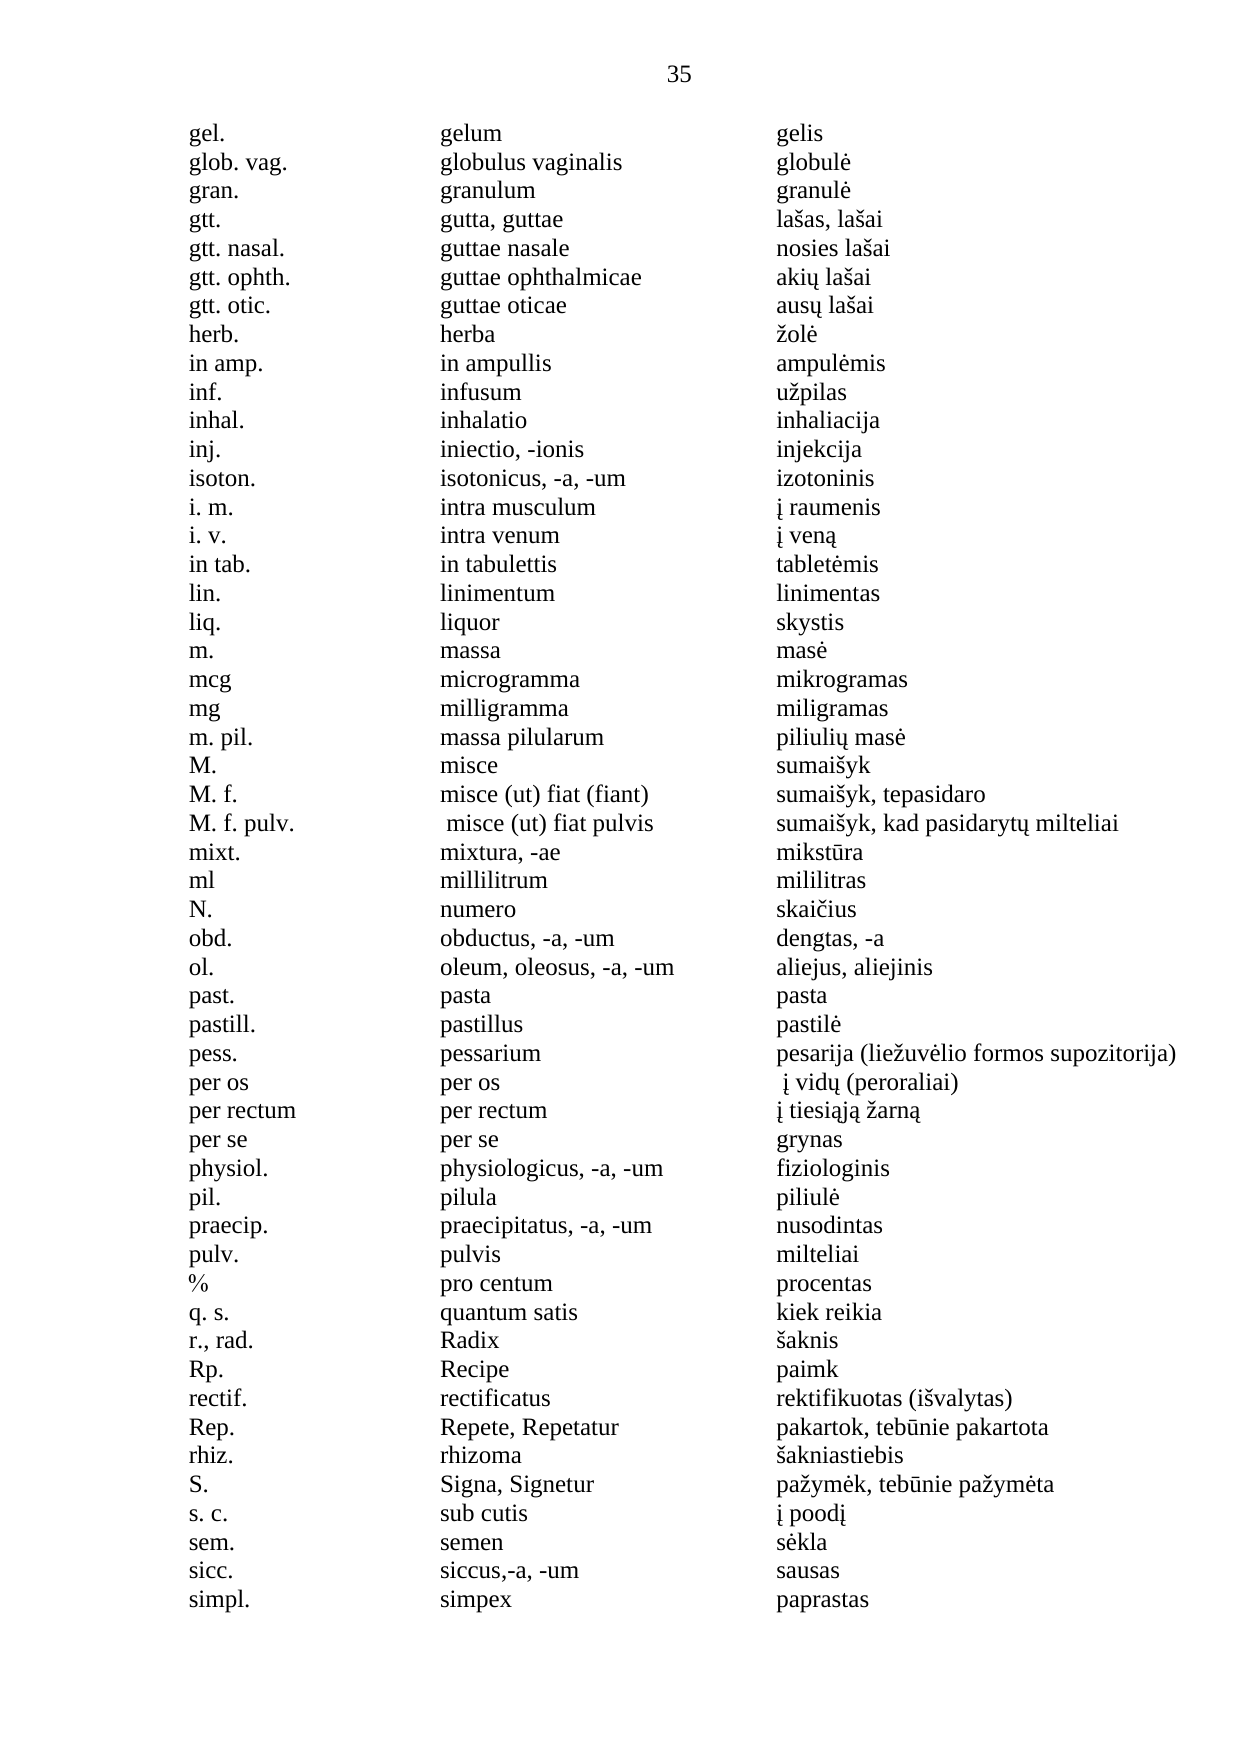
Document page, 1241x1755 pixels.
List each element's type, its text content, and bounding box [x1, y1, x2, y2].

table_cell sumaišyk, kad pasidarytų milteliai [765, 808, 1181, 837]
table_cell pastilė [765, 1009, 1181, 1038]
table_cell izotoninis [765, 463, 1181, 492]
table_cell Radix [429, 1326, 765, 1354]
table_cell masė [765, 636, 1181, 664]
table_cell i. v. [177, 521, 428, 549]
table_cell skaičius [765, 894, 1181, 923]
table_cell rektifikuotas (išvalytas) [765, 1383, 1181, 1412]
table_cell Recipe [429, 1354, 765, 1383]
table_cell in ampullis [429, 348, 765, 377]
table_cell ausų lašai [765, 291, 1181, 319]
table_cell mcg [177, 664, 428, 693]
table_cell inf. [177, 377, 428, 406]
table_cell mikrogramas [765, 664, 1181, 693]
table_cell pastill. [177, 1009, 428, 1038]
table_cell per se [429, 1124, 765, 1153]
table_cell r., rad. [177, 1326, 428, 1354]
table_cell misce [429, 751, 765, 779]
table_cell millilitrum [429, 866, 765, 894]
table_cell globulė [765, 147, 1181, 176]
table_cell m. pil. [177, 722, 428, 751]
table_cell in amp. [177, 348, 428, 377]
table_cell per se [177, 1124, 428, 1153]
table_cell nosies lašai [765, 233, 1181, 262]
table_cell guttae nasale [429, 233, 765, 262]
table_cell sumaišyk, tepasidaro [765, 779, 1181, 808]
table_cell granulum [429, 176, 765, 204]
table_cell guttae oticae [429, 291, 765, 319]
table_cell rhizoma [429, 1441, 765, 1469]
table_cell gel. [177, 118, 428, 147]
table_cell paprastas [765, 1584, 1181, 1613]
table_cell semen [429, 1527, 765, 1556]
table_cell S. [177, 1469, 428, 1498]
table_cell quantum satis [429, 1297, 765, 1326]
table_cell misce (ut) fiat pulvis [429, 808, 765, 837]
table_cell glob. vag. [177, 147, 428, 176]
table_cell Signa, Signetur [429, 1469, 765, 1498]
table_cell į poodį [765, 1498, 1181, 1527]
table_cell grynas [765, 1124, 1181, 1153]
table_cell piliulių masė [765, 722, 1181, 751]
table_cell procentas [765, 1268, 1181, 1297]
table_cell milligramma [429, 693, 765, 722]
table_cell inhaliacija [765, 406, 1181, 434]
table_cell M. [177, 751, 428, 779]
table_cell sėkla [765, 1527, 1181, 1556]
table_cell inj. [177, 434, 428, 463]
table_cell paimk [765, 1354, 1181, 1383]
table_cell pasta [765, 981, 1181, 1009]
table_cell obd. [177, 923, 428, 952]
table_cell gtt. [177, 204, 428, 233]
table_cell massa [429, 636, 765, 664]
table_cell pulvis [429, 1239, 765, 1268]
table_cell lin. [177, 578, 428, 607]
table_cell šaknis [765, 1326, 1181, 1354]
table_cell į tiesiąją žarną [765, 1096, 1181, 1124]
table_cell gran. [177, 176, 428, 204]
table_cell granulė [765, 176, 1181, 204]
table_cell sub cutis [429, 1498, 765, 1527]
table_cell isoton. [177, 463, 428, 492]
table_cell obductus, -a, -um [429, 923, 765, 952]
table_cell fiziologinis [765, 1153, 1181, 1182]
table_cell gtt. nasal. [177, 233, 428, 262]
table_cell intra venum [429, 521, 765, 549]
table_cell į vidų (peroraliai) [765, 1067, 1181, 1096]
table_cell simpl. [177, 1584, 428, 1613]
table_cell M. f. [177, 779, 428, 808]
table_cell gelis [765, 118, 1181, 147]
table_cell mg [177, 693, 428, 722]
table_cell piliulė [765, 1182, 1181, 1211]
table_cell nusodintas [765, 1211, 1181, 1239]
table_cell gtt. otic. [177, 291, 428, 319]
table_cell microgramma [429, 664, 765, 693]
table_cell simpex [429, 1584, 765, 1613]
table_cell ml [177, 866, 428, 894]
table_cell gelum [429, 118, 765, 147]
table_cell infusum [429, 377, 765, 406]
table_cell rectif. [177, 1383, 428, 1412]
table_cell pro centum [429, 1268, 765, 1297]
table_cell injekcija [765, 434, 1181, 463]
table_cell pulv. [177, 1239, 428, 1268]
table_cell miligramas [765, 693, 1181, 722]
table_cell isotonicus, -a, -um [429, 463, 765, 492]
table_cell in tab. [177, 549, 428, 578]
table_cell siccus,-a, -um [429, 1556, 765, 1584]
table_cell per os [177, 1067, 428, 1096]
table_cell ampulėmis [765, 348, 1181, 377]
table_cell žolė [765, 319, 1181, 348]
table_cell praecipitatus, -a, -um [429, 1211, 765, 1239]
table_cell ol. [177, 952, 428, 981]
table_cell guttae ophthalmicae [429, 262, 765, 291]
table_cell akių lašai [765, 262, 1181, 291]
table_cell linimentum [429, 578, 765, 607]
table_cell numero [429, 894, 765, 923]
table_cell praecip. [177, 1211, 428, 1239]
table_cell physiol. [177, 1153, 428, 1182]
table_cell tabletėmis [765, 549, 1181, 578]
table_cell in tabulettis [429, 549, 765, 578]
table_cell globulus vaginalis [429, 147, 765, 176]
table_cell Repete, Repetatur [429, 1412, 765, 1441]
table_cell pess. [177, 1038, 428, 1067]
table_cell N. [177, 894, 428, 923]
table_cell pastillus [429, 1009, 765, 1038]
table_cell M. f. pulv. [177, 808, 428, 837]
table_cell skystis [765, 607, 1181, 636]
table_cell gutta, guttae [429, 204, 765, 233]
table_cell užpilas [765, 377, 1181, 406]
table_cell s. c. [177, 1498, 428, 1527]
table_cell intra musculum [429, 492, 765, 521]
table_cell pessarium [429, 1038, 765, 1067]
table_cell rhiz. [177, 1441, 428, 1469]
table_cell inhal. [177, 406, 428, 434]
table_cell sicc. [177, 1556, 428, 1584]
table_cell sausas [765, 1556, 1181, 1584]
table_cell aliejus, aliejinis [765, 952, 1181, 981]
table_cell pasta [429, 981, 765, 1009]
table_cell milteliai [765, 1239, 1181, 1268]
table_cell į raumenis [765, 492, 1181, 521]
table_cell pakartok, tebūnie pakartota [765, 1412, 1181, 1441]
table_cell kiek reikia [765, 1297, 1181, 1326]
table_cell dengtas, -a [765, 923, 1181, 952]
table_cell iniectio, -ionis [429, 434, 765, 463]
table_cell pesarija (liežuvėlio formos supozitorija) [765, 1038, 1181, 1067]
table_cell gtt. ophth. [177, 262, 428, 291]
table_cell mixt. [177, 837, 428, 866]
table_cell pilula [429, 1182, 765, 1211]
table_cell liquor [429, 607, 765, 636]
table_cell mikstūra [765, 837, 1181, 866]
table_cell pil. [177, 1182, 428, 1211]
table_cell  [177, 1268, 428, 1297]
table_cell liq. [177, 607, 428, 636]
table_cell physiologicus, -a, -um [429, 1153, 765, 1182]
table_cell Rep. [177, 1412, 428, 1441]
table_cell m. [177, 636, 428, 664]
table_cell sem. [177, 1527, 428, 1556]
table_cell rectificatus [429, 1383, 765, 1412]
table_cell mililitras [765, 866, 1181, 894]
table_cell massa pilularum [429, 722, 765, 751]
table_cell i. m. [177, 492, 428, 521]
table_cell past. [177, 981, 428, 1009]
table_cell inhalatio [429, 406, 765, 434]
table_cell oleum, oleosus, -a, -um [429, 952, 765, 981]
table_cell herba [429, 319, 765, 348]
table_cell per os [429, 1067, 765, 1096]
table_cell per rectum [177, 1096, 428, 1124]
table_cell mixtura, -ae [429, 837, 765, 866]
table_cell sumaišyk [765, 751, 1181, 779]
table_cell per rectum [429, 1096, 765, 1124]
table_cell šakniastiebis [765, 1441, 1181, 1469]
table_cell q. s. [177, 1297, 428, 1326]
table_cell herb. [177, 319, 428, 348]
table_cell linimentas [765, 578, 1181, 607]
table_cell į veną [765, 521, 1181, 549]
table_cell pažymėk, tebūnie pažymėta [765, 1469, 1181, 1498]
table_cell misce (ut) fiat (fiant) [429, 779, 765, 808]
table_cell Rp. [177, 1354, 428, 1383]
table_cell lašas, lašai [765, 204, 1181, 233]
